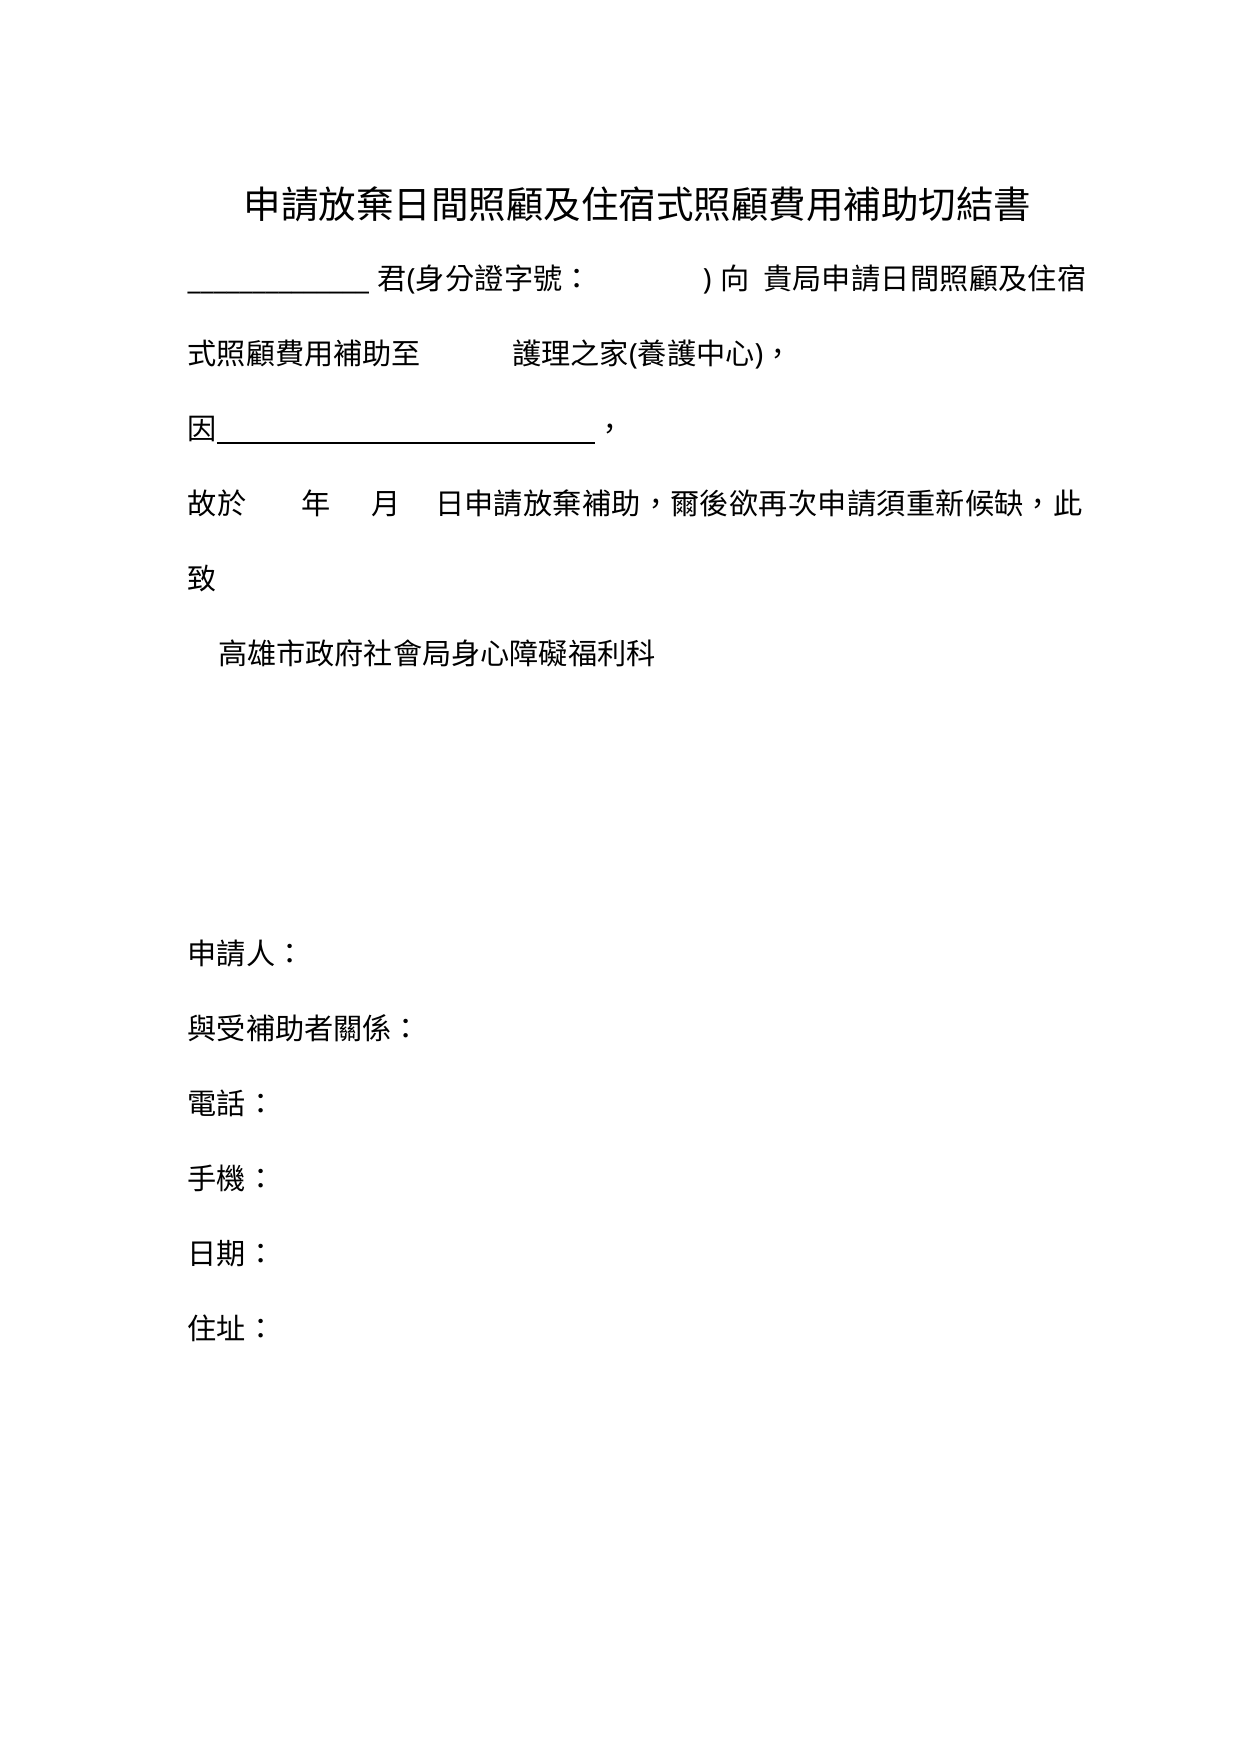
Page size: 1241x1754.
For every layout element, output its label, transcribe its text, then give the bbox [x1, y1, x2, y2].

text 日期： [187, 1214, 912, 1289]
text 申請人： [187, 914, 912, 989]
text ______________ 君(身分證字號： ) 向 貴局申請日間照顧及住宿式照顧費用補助至 護理之家(養護中心)， [187, 239, 1087, 389]
text 電話： [187, 1064, 912, 1139]
text 與受補助者關係： [187, 989, 912, 1064]
text 高雄市政府社會局身心障礙福利科 [187, 614, 912, 689]
text 因 ， [187, 389, 1087, 464]
text 故於 年 月 日申請放棄補助，爾後欲再次申請須重新候缺，此致 [187, 464, 1087, 614]
text 住址： [187, 1289, 912, 1364]
text 手機： [187, 1139, 912, 1214]
text 申請放棄日間照顧及住宿式照顧費用補助切結書 [187, 164, 1087, 239]
